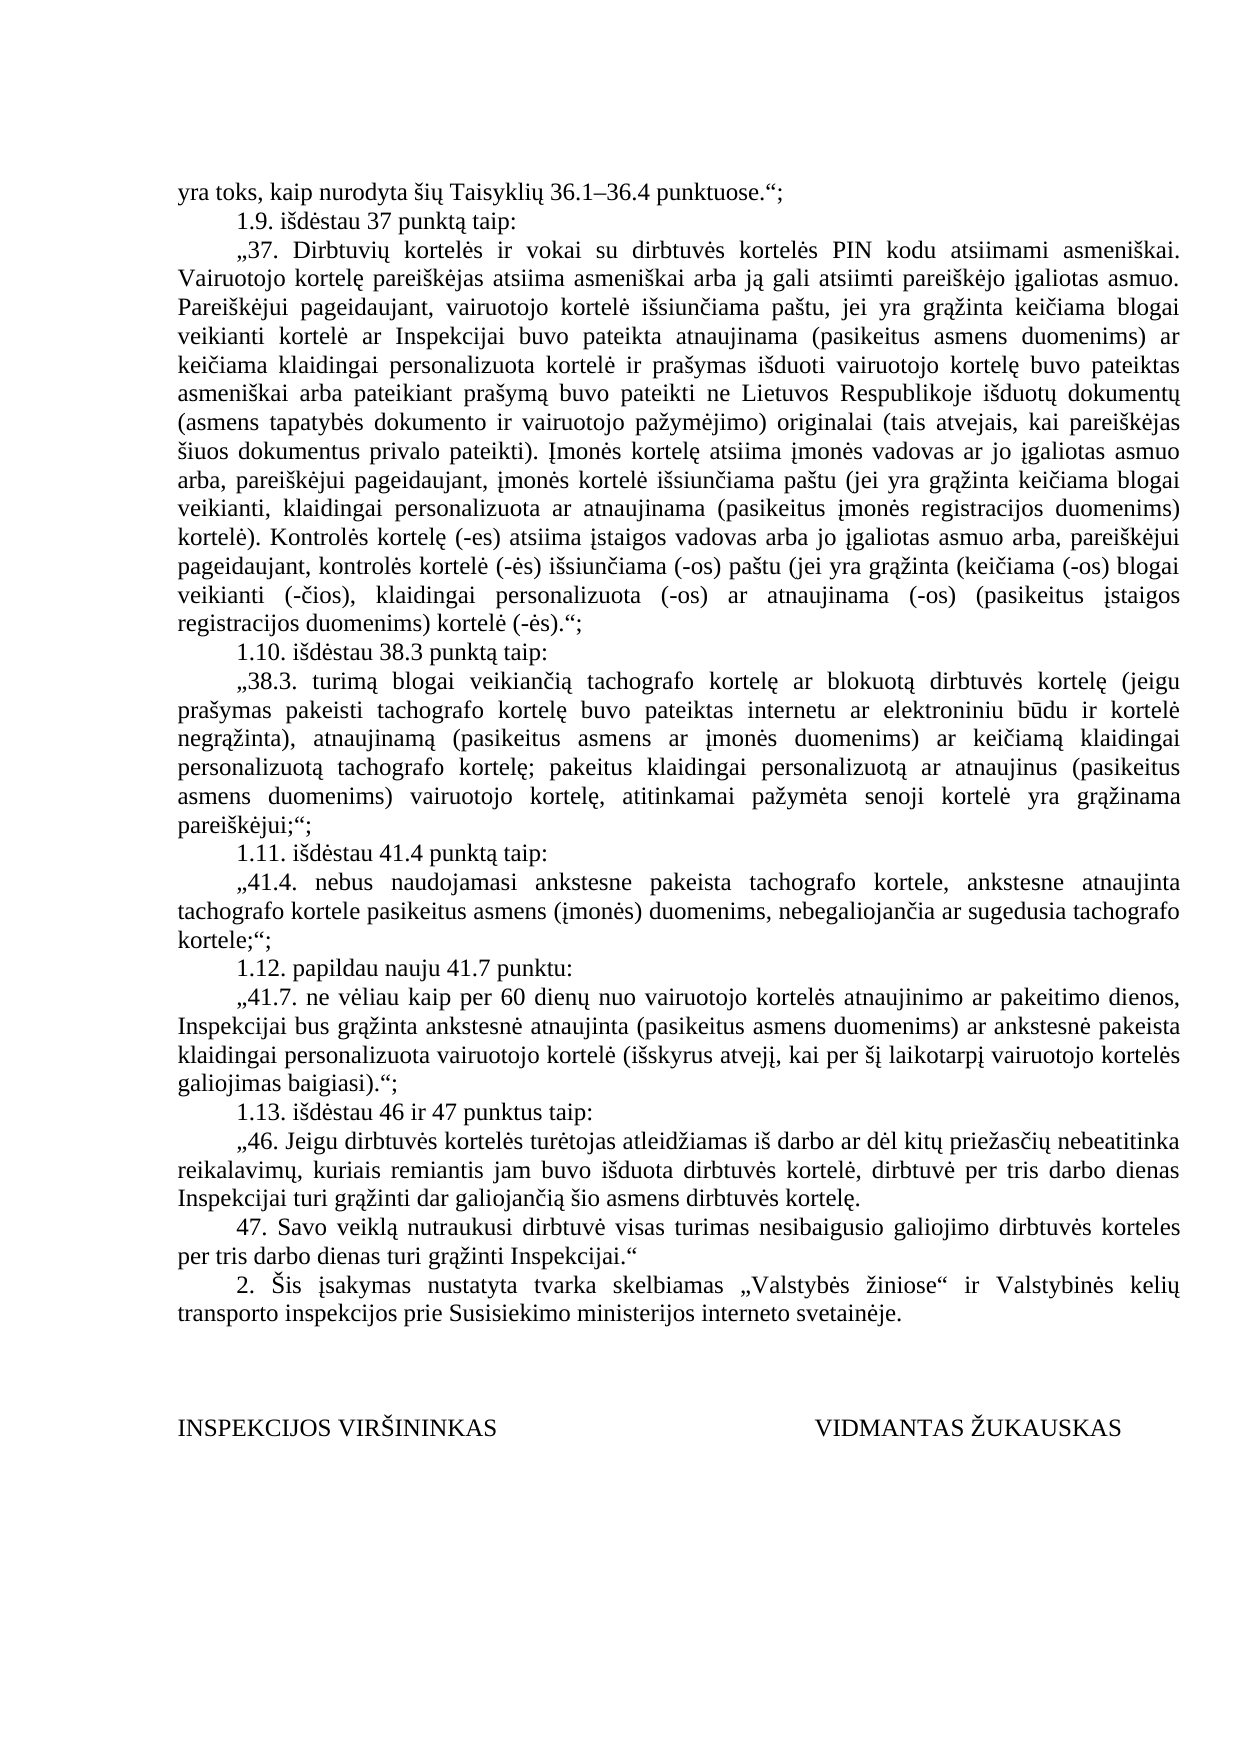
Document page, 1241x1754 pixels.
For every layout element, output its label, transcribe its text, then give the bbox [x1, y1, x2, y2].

text „37. Dirbtuvių kortelės ir vokai su dirbtuvės kortelės PIN kodu atsiimami asmeniškai. Vairuotojo kortelę pareiškėjas atsiima asmeniškai arba ją gali atsiimti pareiškėjo įgaliotas asmuo. Pareiškėjui pageidaujant, vairuotojo kortelė išsiunčiama paštu, jei yra grąžinta keičiama blogai veikianti kortelė ar Inspekcijai buvo pateikta atnaujinama (pasikeitus asmens duomenims) ar keičiama klaidingai personalizuota kortelė ir prašymas išduoti vairuotojo kortelę buvo pateiktas asmeniškai arba pateikiant prašymą buvo pateikti ne Lietuvos Respublikoje išduotų dokumentų (asmens tapatybės dokumento ir vairuotojo pažymėjimo) originalai (tais atvejais, kai pareiškėjas šiuos dokumentus privalo pateikti). Įmonės kortelę atsiima įmonės vadovas ar jo įgaliotas asmuo arba, pareiškėjui pageidaujant, įmonės kortelė išsiunčiama paštu (jei yra grąžinta keičiama blogai veikianti, klaidingai personalizuota ar atnaujinama (pasikeitus įmonės registracijos duomenims) kortelė). Kontrolės kortelę (-es) atsiima įstaigos vadovas arba jo įgaliotas asmuo arba, pareiškėjui pageidaujant, kontrolės kortelė (-ės) išsiunčiama (-os) paštu (jei yra grąžinta (keičiama (-os) blogai veikianti (-čios), klaidingai personalizuota (-os) ar atnaujinama (-os) (pasikeitus įstaigos registracijos duomenims) kortelė (-ės).“; [177, 235, 1181, 637]
text 47. Savo veiklą nutraukusi dirbtuvė visas turimas nesibaigusio galiojimo dirbtuvės korteles per tris darbo dienas turi grąžinti Inspekcijai.“ [177, 1212, 1181, 1270]
text 1.12. papildau nauju 41.7 punktu: [177, 953, 1181, 982]
text Inspekcijos viršininkas Vidmantas Žukauskas [177, 1413, 1181, 1442]
text 1.13. išdėstau 46 ir 47 punktus taip: [177, 1097, 1181, 1126]
text yra toks, kaip nurodyta šių Taisyklių 36.1–36.4 punktuose.“; [177, 177, 1181, 206]
text 1.9. išdėstau 37 punktą taip: [177, 206, 1181, 235]
text „41.4. nebus naudojamasi ankstesne pakeista tachografo kortele, ankstesne atnaujinta tachografo kortele pasikeitus asmens (įmonės) duomenims, nebegaliojančia ar sugedusia tachografo kortele;“; [177, 867, 1181, 953]
text 2. Šis įsakymas nustatyta tvarka skelbiamas „Valstybės žiniose“ ir Valstybinės kelių transporto inspekcijos prie Susisiekimo ministerijos interneto svetainėje. [177, 1270, 1181, 1327]
text „41.7. ne vėliau kaip per 60 dienų nuo vairuotojo kortelės atnaujinimo ar pakeitimo dienos, Inspekcijai bus grąžinta ankstesnė atnaujinta (pasikeitus asmens duomenims) ar ankstesnė pakeista klaidingai personalizuota vairuotojo kortelė (išskyrus atvejį, kai per šį laikotarpį vairuotojo kortelės galiojimas baigiasi).“; [177, 982, 1181, 1097]
text „46. Jeigu dirbtuvės kortelės turėtojas atleidžiamas iš darbo ar dėl kitų priežasčių nebeatitinka reikalavimų, kuriais remiantis jam buvo išduota dirbtuvės kortelė, dirbtuvė per tris darbo dienas Inspekcijai turi grąžinti dar galiojančią šio asmens dirbtuvės kortelę. [177, 1126, 1181, 1212]
text 1.10. išdėstau 38.3 punktą taip: [177, 637, 1181, 666]
text „38.3. turimą blogai veikiančią tachografo kortelę ar blokuotą dirbtuvės kortelę (jeigu prašymas pakeisti tachografo kortelę buvo pateiktas internetu ar elektroniniu būdu ir kortelė negrąžinta), atnaujinamą (pasikeitus asmens ar įmonės duomenims) ar keičiamą klaidingai personalizuotą tachografo kortelę; pakeitus klaidingai personalizuotą ar atnaujinus (pasikeitus asmens duomenims) vairuotojo kortelę, atitinkamai pažymėta senoji kortelė yra grąžinama pareiškėjui;“; [177, 666, 1181, 838]
text 1.11. išdėstau 41.4 punktą taip: [177, 838, 1181, 867]
